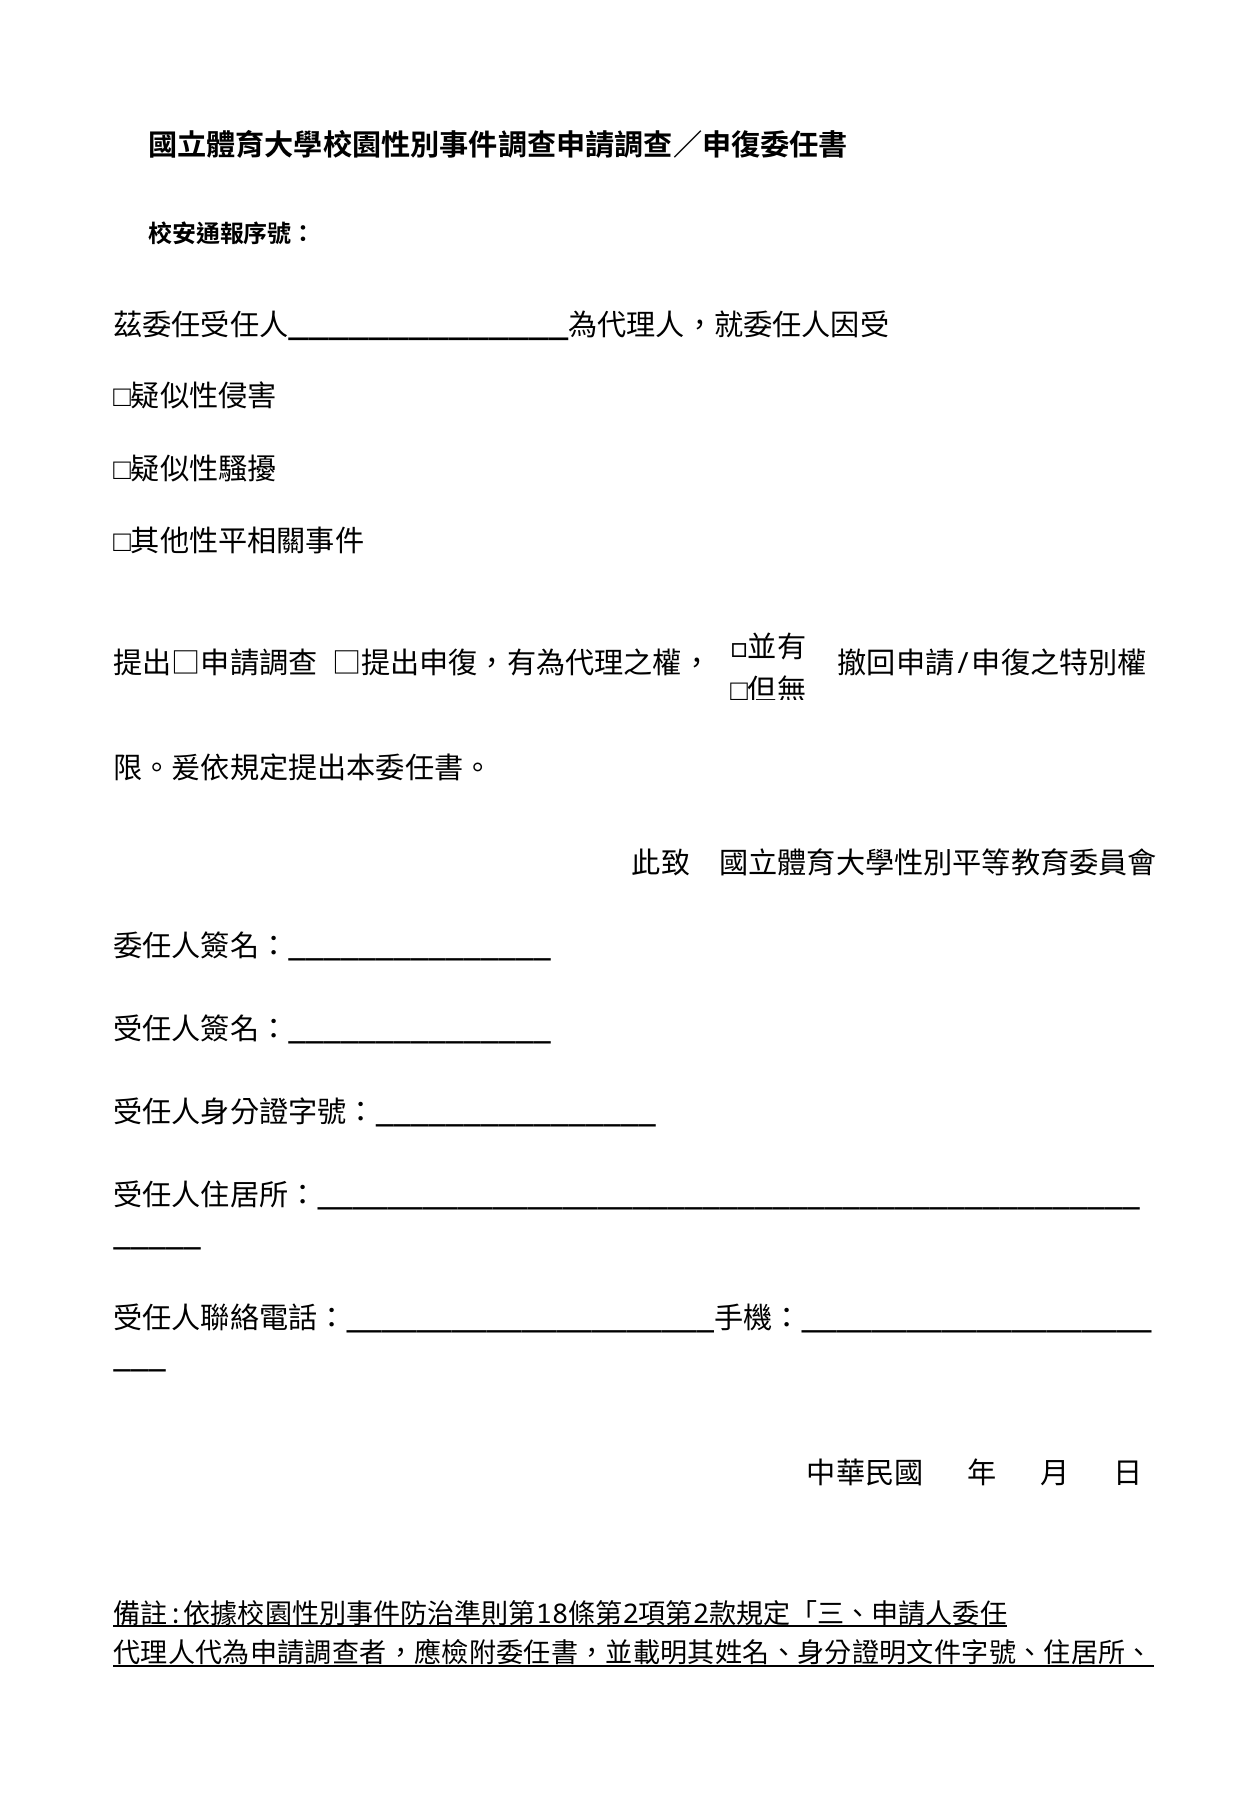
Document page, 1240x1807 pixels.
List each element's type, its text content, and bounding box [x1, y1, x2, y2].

text □疑似性騷擾 [113, 445, 1157, 488]
text 代理人代為申請調查者，應檢附委任書，並載明其姓名、身分證明文件字號、住居所、 [113, 1631, 1157, 1670]
text 中華民國 年 月 日 [113, 1417, 1157, 1492]
text 受任人身分證字號：________________ [113, 1088, 1157, 1131]
text 提出□申請調查 □提出申復，有為代理之權，撤回申請/申復之特別權限。爰依規定提出本委任書。 [113, 591, 1157, 799]
text 受任人簽名：_______________ [113, 1006, 1157, 1048]
text 委任人簽名：_______________ [113, 922, 1157, 965]
text □但無 [730, 666, 822, 699]
text 國立體育大學校園性別事件調查申請調查／申復委任書 [113, 121, 1122, 164]
text 茲委任受任人______________為代理人，就委任人因受 [113, 300, 1157, 345]
text 校安通報序號： [113, 215, 1026, 250]
text 此致 國立體育大學性別平等教育委員會 [113, 839, 1157, 882]
text □並有 [730, 624, 822, 666]
text □其他性平相關事件 [113, 518, 1157, 560]
text 備註:依據校園性別事件防治準則第18條第2項第2款規定「三、申請人委任 [113, 1592, 1157, 1631]
text 受任人聯絡電話：_____________________手機：_______________________ [113, 1294, 1157, 1376]
text □疑似性侵害 [113, 373, 1157, 415]
text 受任人住居所：____________________________________________________ [113, 1172, 1157, 1254]
